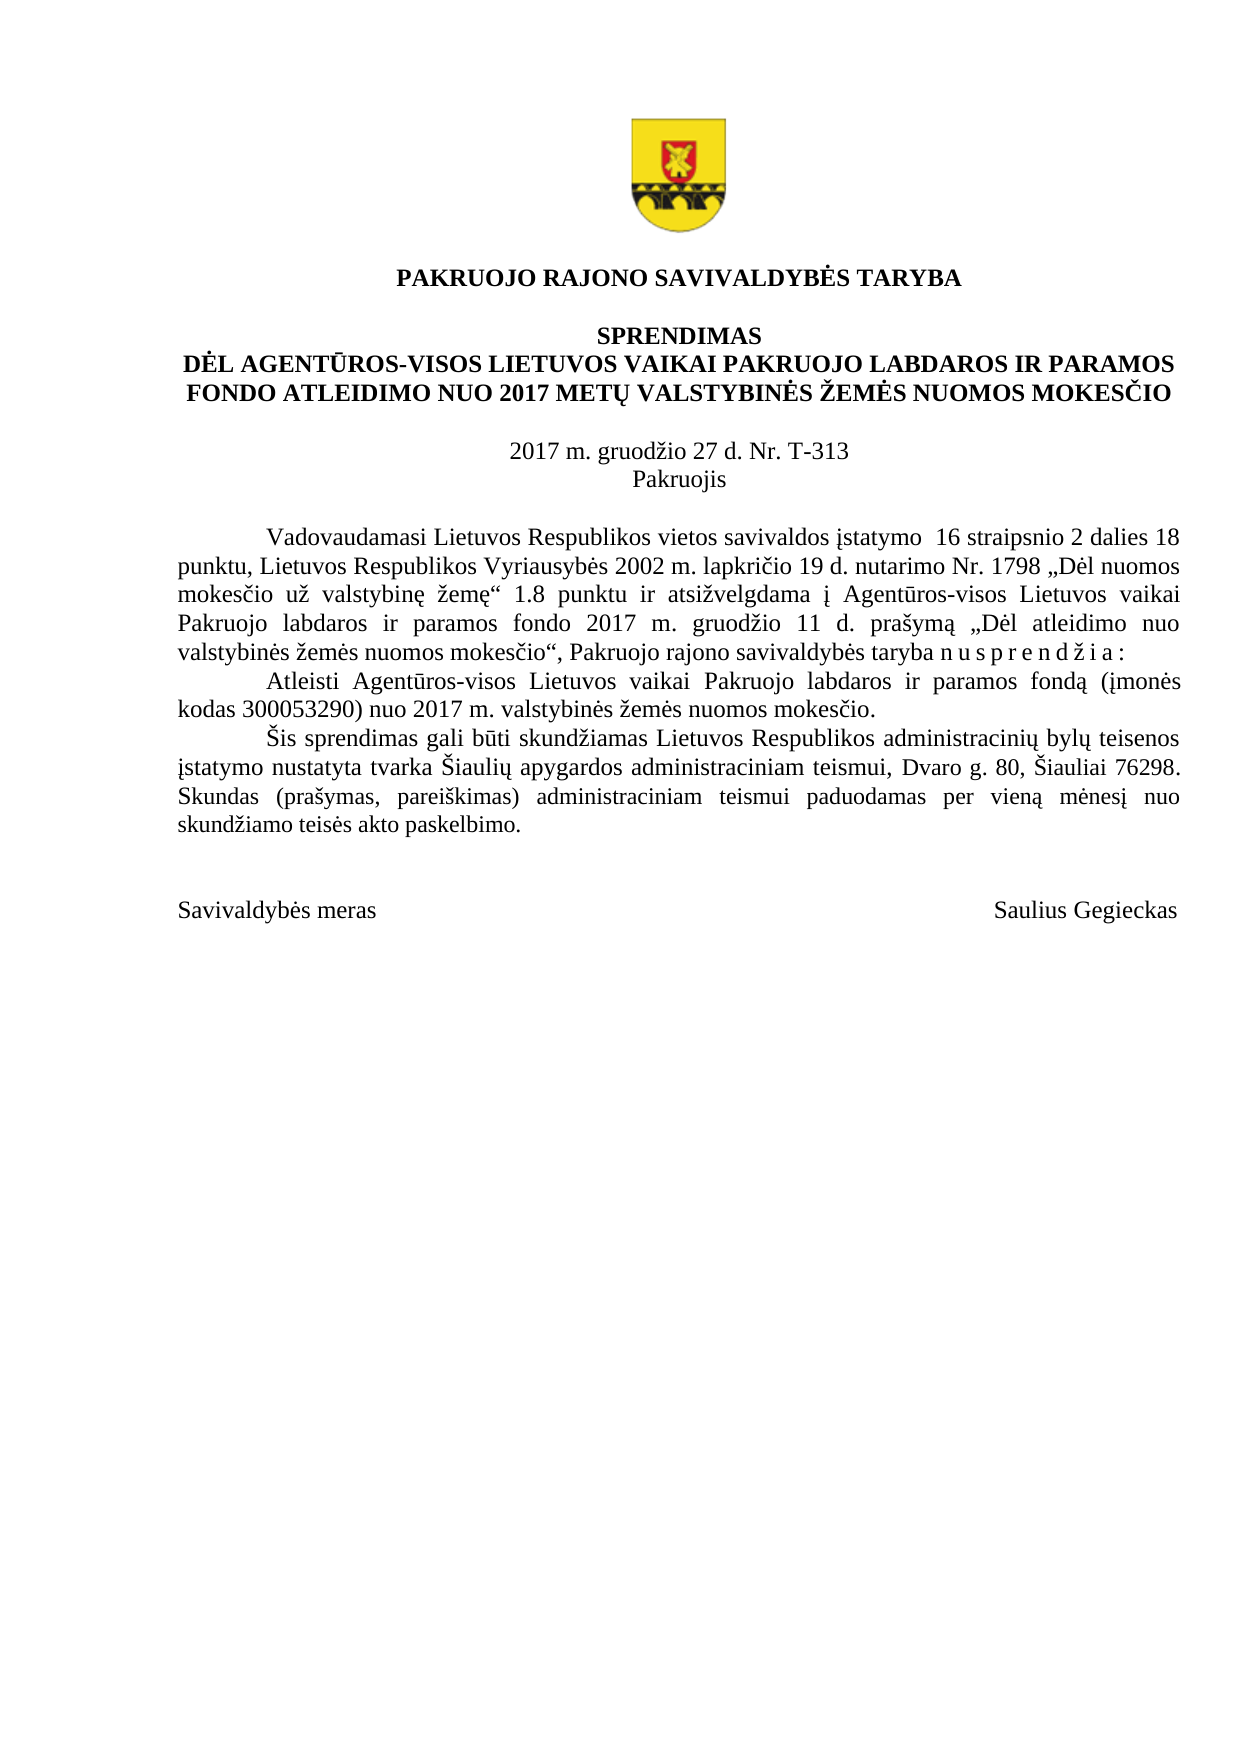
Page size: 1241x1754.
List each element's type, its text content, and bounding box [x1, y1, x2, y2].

text Savivaldybės meras Saulius Gegieckas [177, 895, 1181, 923]
text PAKRUOJO RAJONO SAVIVALDYBĖS TARYBA [177, 263, 1181, 292]
text Vadovaudamasi Lietuvos Respublikos vietos savivaldos įstatymo 16 straipsnio 2 dalies 18 punktu, Lietuvos Respublikos Vyriausybės 2002 m. lapkričio 19 d. nutarimo Nr. 1798 „Dėl nuomos mokesčio už valstybinę žemę“ 1.8 punktu ir atsižvelgdama į Agentūros-visos Lietuvos vaikai Pakruojo labdaros ir paramos fondo 2017 m. gruodžio 11 d. prašymą „Dėl atleidimo nuo valstybinės žemės nuomos mokesčio“, Pakruojo rajono savivaldybės taryba nusprendžia: [177, 522, 1181, 666]
text Šis sprendimas gali būti skundžiamas Lietuvos Respublikos administracinių bylų teisenos įstatymo nustatyta tvarka Šiaulių apygardos administraciniam teismui, Dvaro g. 80, Šiauliai 76298. Skundas (prašymas, pareiškimas) administraciniam teismui paduodamas per vieną mėnesį nuo skundžiamo teisės akto paskelbimo. [177, 723, 1181, 837]
text Atleisti Agentūros-visos Lietuvos vaikai Pakruojo labdaros ir paramos fondą (įmonės kodas 300053290) nuo 2017 m. valstybinės žemės nuomos mokesčio. [177, 666, 1181, 723]
text Pakruojis [177, 464, 1181, 493]
text 2017 m. gruodžio 27 d. Nr. T-313 [177, 436, 1181, 464]
text DĖL AGENTŪROS-VISOS LIETUVOS VAIKAI PAKRUOJO LABDAROS IR PARAMOS FONDO ATLEIDIMO NUO 2017 METŲ VALSTYBINĖS ŽEMĖS NUOMOS MOKESČIO [177, 349, 1181, 407]
subtitle SPRENDIMAS [177, 321, 1181, 349]
